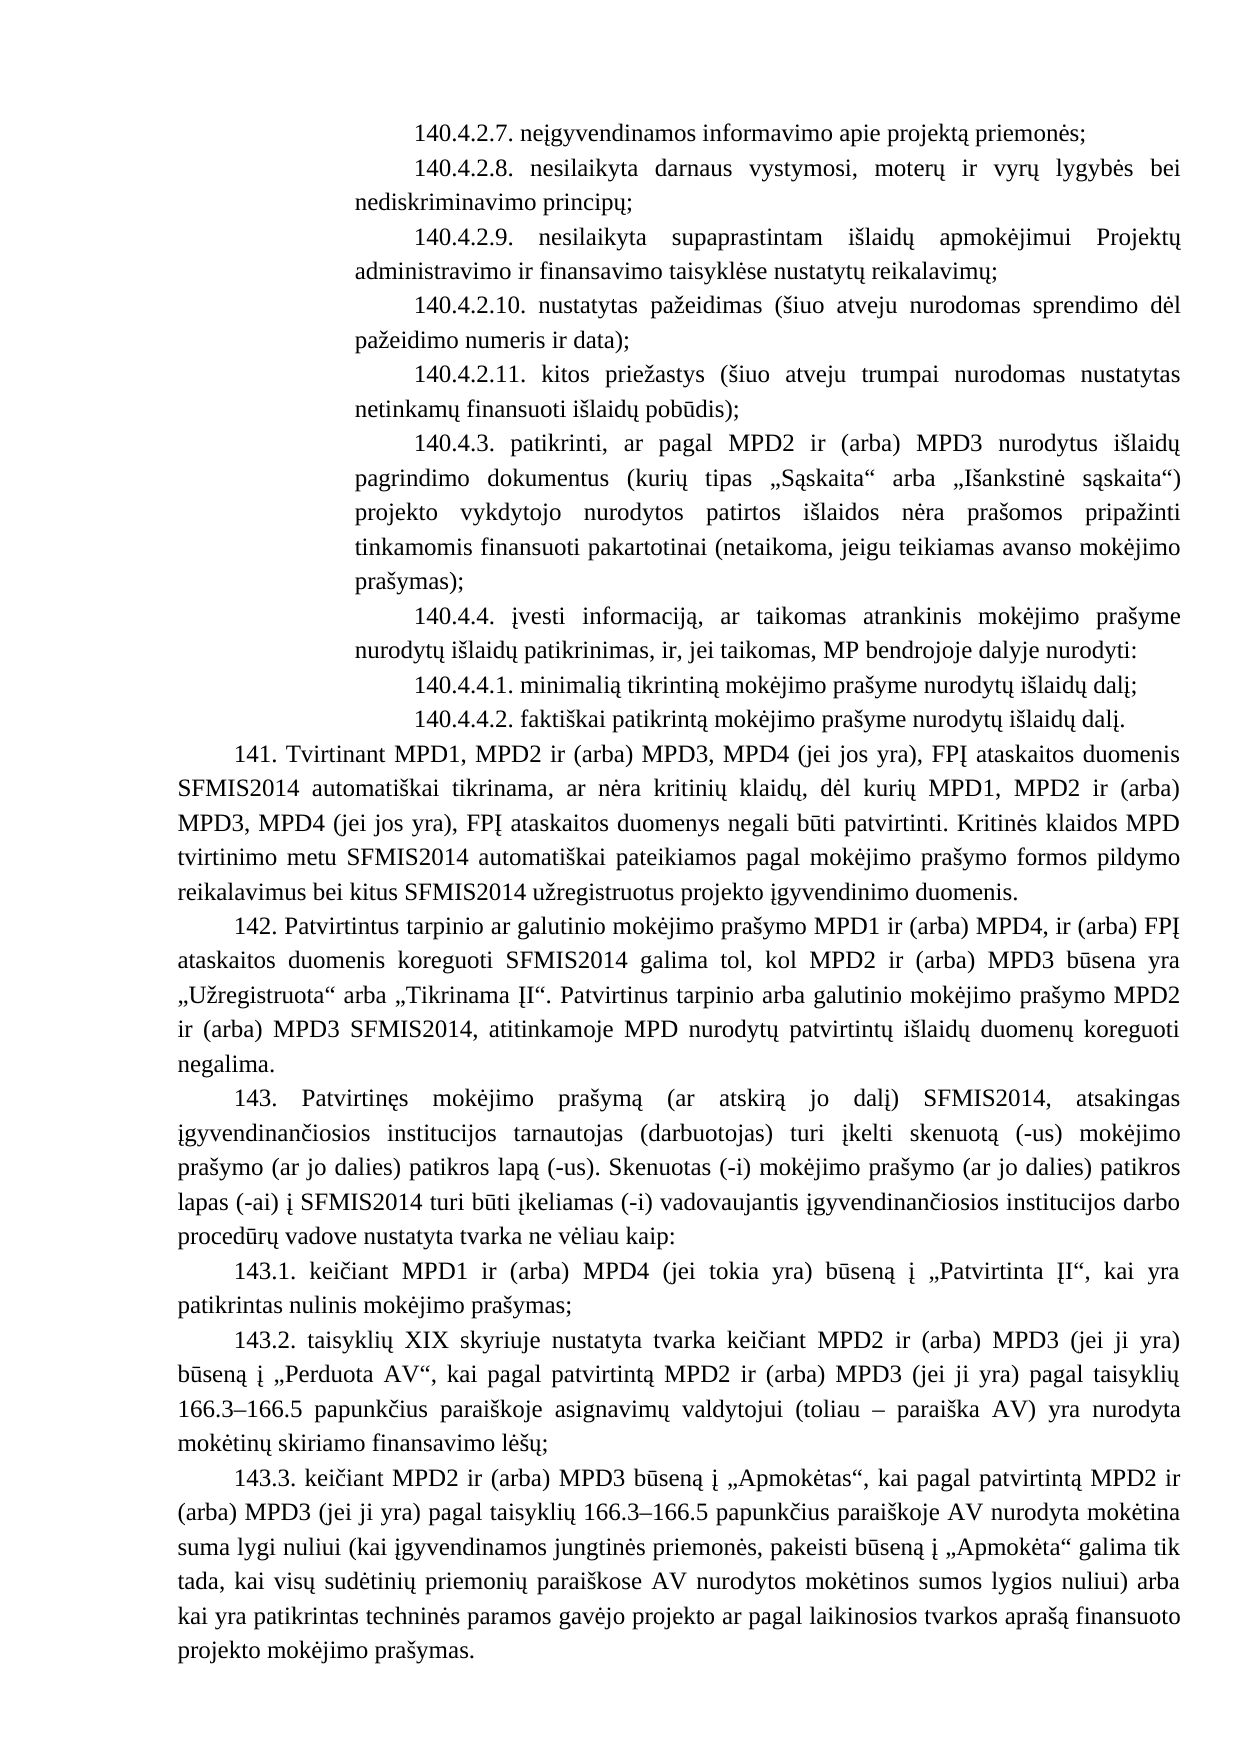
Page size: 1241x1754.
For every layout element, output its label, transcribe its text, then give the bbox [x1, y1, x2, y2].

text 143.1. keičiant MPD1 ir (arba) MPD4 (jei tokia yra) būseną į „Patvirtinta ĮI“, kai yra patikrintas nulinis mokėjimo prašymas; [177, 1256, 1181, 1319]
text 140.4.4.2. faktiškai patikrintą mokėjimo prašyme nurodytų išlaidų dalį. [354, 704, 1181, 733]
text 140.4.2.8. nesilaikyta darnaus vystymosi, moterų ir vyrų lygybės bei nediskriminavimo principų; [354, 153, 1181, 216]
text 142. Patvirtintus tarpinio ar galutinio mokėjimo prašymo MPD1 ir (arba) MPD4, ir (arba) FPĮ ataskaitos duomenis koreguoti SFMIS2014 galima tol, kol MPD2 ir (arba) MPD3 būsena yra „Užregistruota“ arba „Tikrinama ĮI“. Patvirtinus tarpinio arba galutinio mokėjimo prašymo MPD2 ir (arba) MPD3 SFMIS2014, atitinkamoje MPD nurodytų patvirtintų išlaidų duomenų koreguoti negalima. [177, 911, 1181, 1078]
text 140.4.2.7. neįgyvendinamos informavimo apie projektą priemonės; [354, 118, 1181, 147]
text 140.4.2.10. nustatytas pažeidimas (šiuo atveju nurodomas sprendimo dėl pažeidimo numeris ir data); [354, 291, 1181, 354]
text 143. Patvirtinęs mokėjimo prašymą (ar atskirą jo dalį) SFMIS2014, atsakingas įgyvendinančiosios institucijos tarnautojas (darbuotojas) turi įkelti skenuotą (-us) mokėjimo prašymo (ar jo dalies) patikros lapą (-us). Skenuotas (-i) mokėjimo prašymo (ar jo dalies) patikros lapas (-ai) į SFMIS2014 turi būti įkeliamas (-i) vadovaujantis įgyvendinančiosios institucijos darbo procedūrų vadove nustatyta tvarka ne vėliau kaip: [177, 1083, 1181, 1250]
text 140.4.4.1. minimalią tikrintiną mokėjimo prašyme nurodytų išlaidų dalį; [354, 670, 1181, 698]
text 140.4.2.11. kitos priežastys (šiuo atveju trumpai nurodomas nustatytas netinkamų finansuoti išlaidų pobūdis); [354, 359, 1181, 423]
text 141. Tvirtinant MPD1, MPD2 ir (arba) MPD3, MPD4 (jei jos yra), FPĮ ataskaitos duomenis SFMIS2014 automatiškai tikrinama, ar nėra kritinių klaidų, dėl kurių MPD1, MPD2 ir (arba) MPD3, MPD4 (jei jos yra), FPĮ ataskaitos duomenys negali būti patvirtinti. Kritinės klaidos MPD tvirtinimo metu SFMIS2014 automatiškai pateikiamos pagal mokėjimo prašymo formos pildymo reikalavimus bei kitus SFMIS2014 užregistruotus projekto įgyvendinimo duomenis. [177, 739, 1181, 905]
text 140.4.3. patikrinti, ar pagal MPD2 ir (arba) MPD3 nurodytus išlaidų pagrindimo dokumentus (kurių tipas „Sąskaita“ arba „Išankstinė sąskaita“) projekto vykdytojo nurodytos patirtos išlaidos nėra prašomos pripažinti tinkamomis finansuoti pakartotinai (netaikoma, jeigu teikiamas avanso mokėjimo prašymas); [354, 428, 1181, 595]
text 143.2. taisyklių XIX skyriuje nustatyta tvarka keičiant MPD2 ir (arba) MPD3 (jei ji yra) būseną į „Perduota AV“, kai pagal patvirtintą MPD2 ir (arba) MPD3 (jei ji yra) pagal taisyklių 166.3–166.5 papunkčius paraiškoje asignavimų valdytojui (toliau – paraiška AV) yra nurodyta mokėtinų skiriamo finansavimo lėšų; [177, 1325, 1181, 1457]
text 143.3. keičiant MPD2 ir (arba) MPD3 būseną į „Apmokėtas“, kai pagal patvirtintą MPD2 ir (arba) MPD3 (jei ji yra) pagal taisyklių 166.3–166.5 papunkčius paraiškoje AV nurodyta mokėtina suma lygi nuliui (kai įgyvendinamos jungtinės priemonės, pakeisti būseną į „Apmokėta“ galima tik tada, kai visų sudėtinių priemonių paraiškose AV nurodytos mokėtinos sumos lygios nuliui) arba kai yra patikrintas techninės paramos gavėjo projekto ar pagal laikinosios tvarkos aprašą finansuoto projekto mokėjimo prašymas. [177, 1463, 1181, 1664]
text 140.4.4. įvesti informaciją, ar taikomas atrankinis mokėjimo prašyme nurodytų išlaidų patikrinimas, ir, jei taikomas, MP bendrojoje dalyje nurodyti: [354, 601, 1181, 664]
text 140.4.2.9. nesilaikyta supaprastintam išlaidų apmokėjimui Projektų administravimo ir finansavimo taisyklėse nustatytų reikalavimų; [354, 222, 1181, 285]
